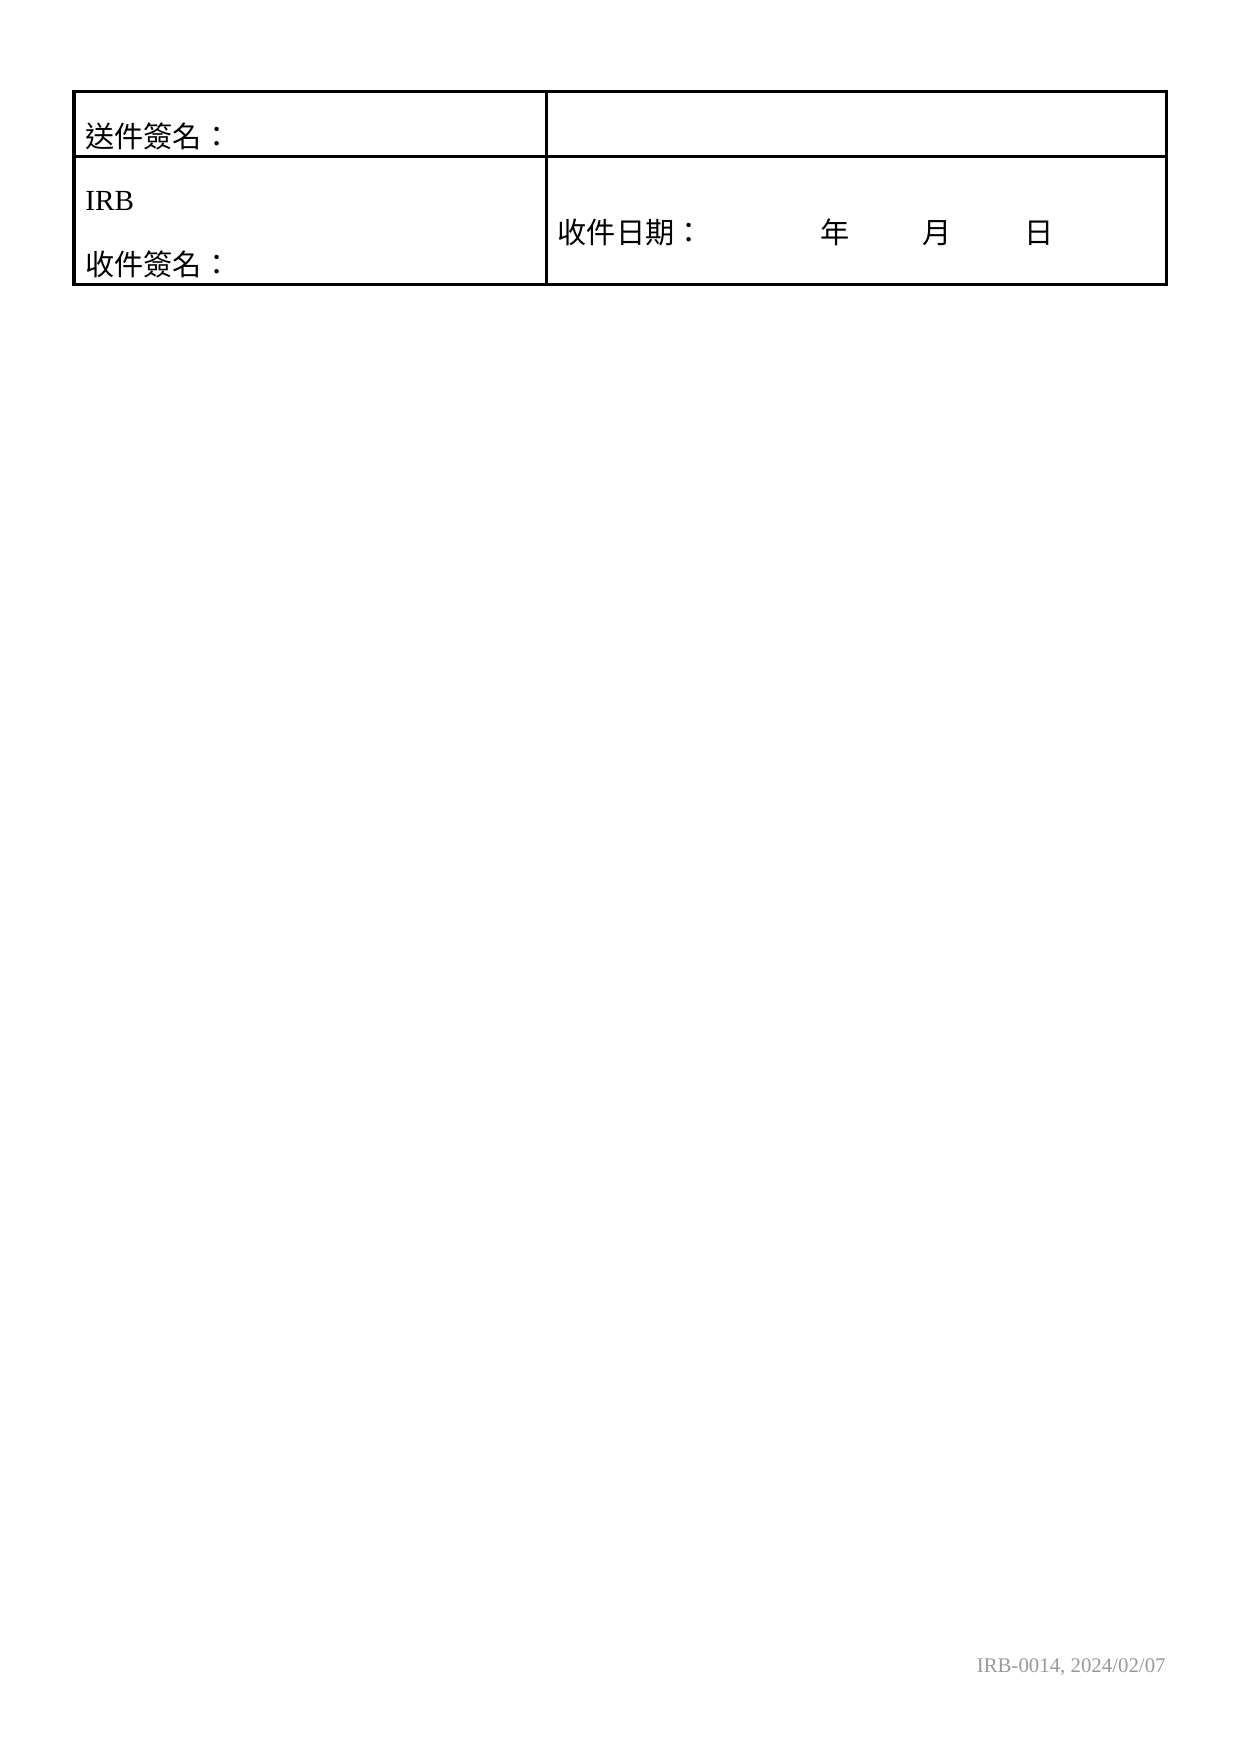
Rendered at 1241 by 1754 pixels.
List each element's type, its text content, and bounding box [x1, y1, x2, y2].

table_cell [548, 93, 1165, 155]
table_cell 送件簽名： [76, 93, 545, 155]
table_cell 收件日期： 年 月 日 [548, 158, 1165, 283]
table_cell IRB 收件簽名： [76, 158, 545, 283]
